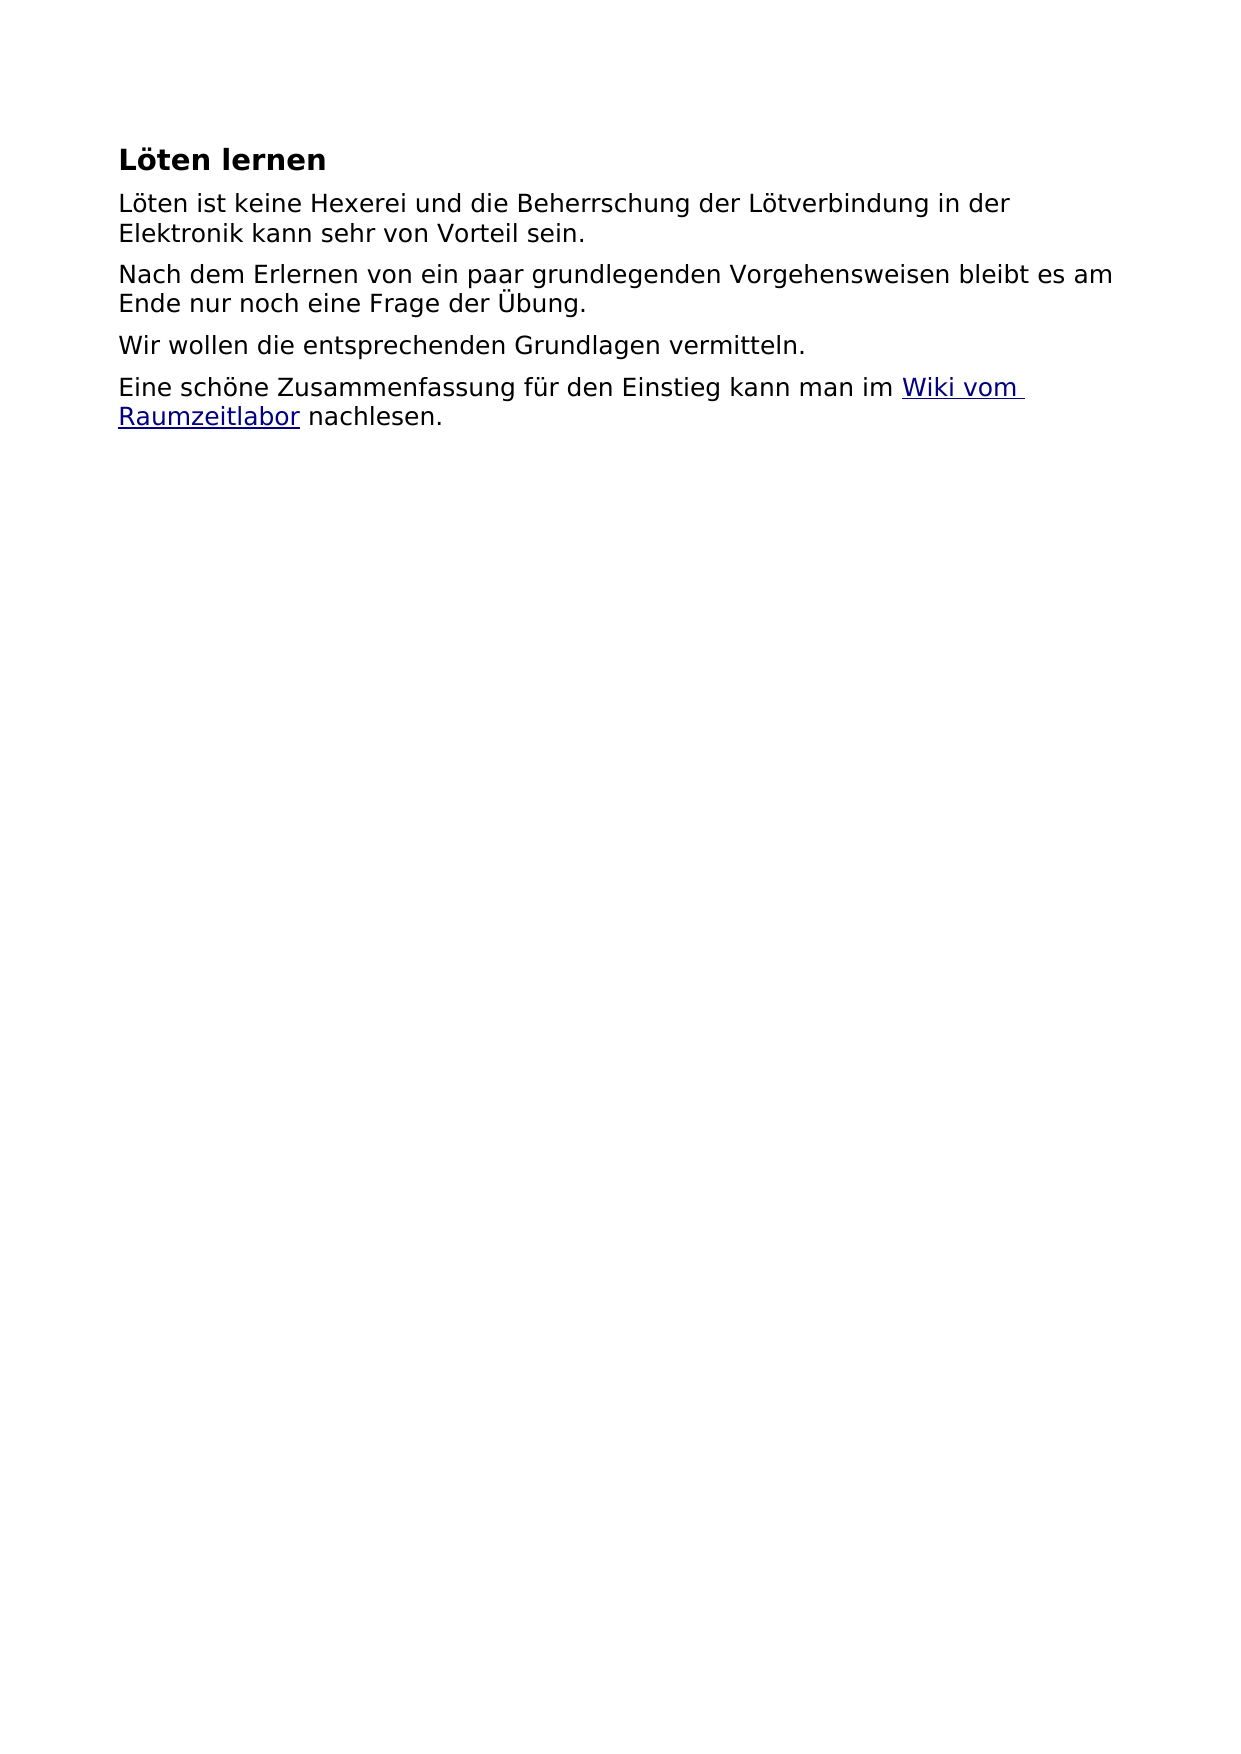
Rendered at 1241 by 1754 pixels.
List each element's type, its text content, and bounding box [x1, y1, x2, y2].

text Wir wollen die entsprechenden Grundlagen vermitteln. [118, 331, 1122, 360]
text Eine schöne Zusammenfassung für den Einstieg kann man im Wiki vom Raumzeitlabor nachlesen. [118, 373, 1122, 431]
subtitle Löten lernen [118, 143, 1122, 177]
text Löten ist keine Hexerei und die Beherrschung der Lötverbindung in der Elektronik kann sehr von Vorteil sein. [118, 189, 1122, 248]
text Nach dem Erlernen von ein paar grundlegenden Vorgehensweisen bleibt es am Ende nur noch eine Frage der Übung. [118, 260, 1122, 319]
